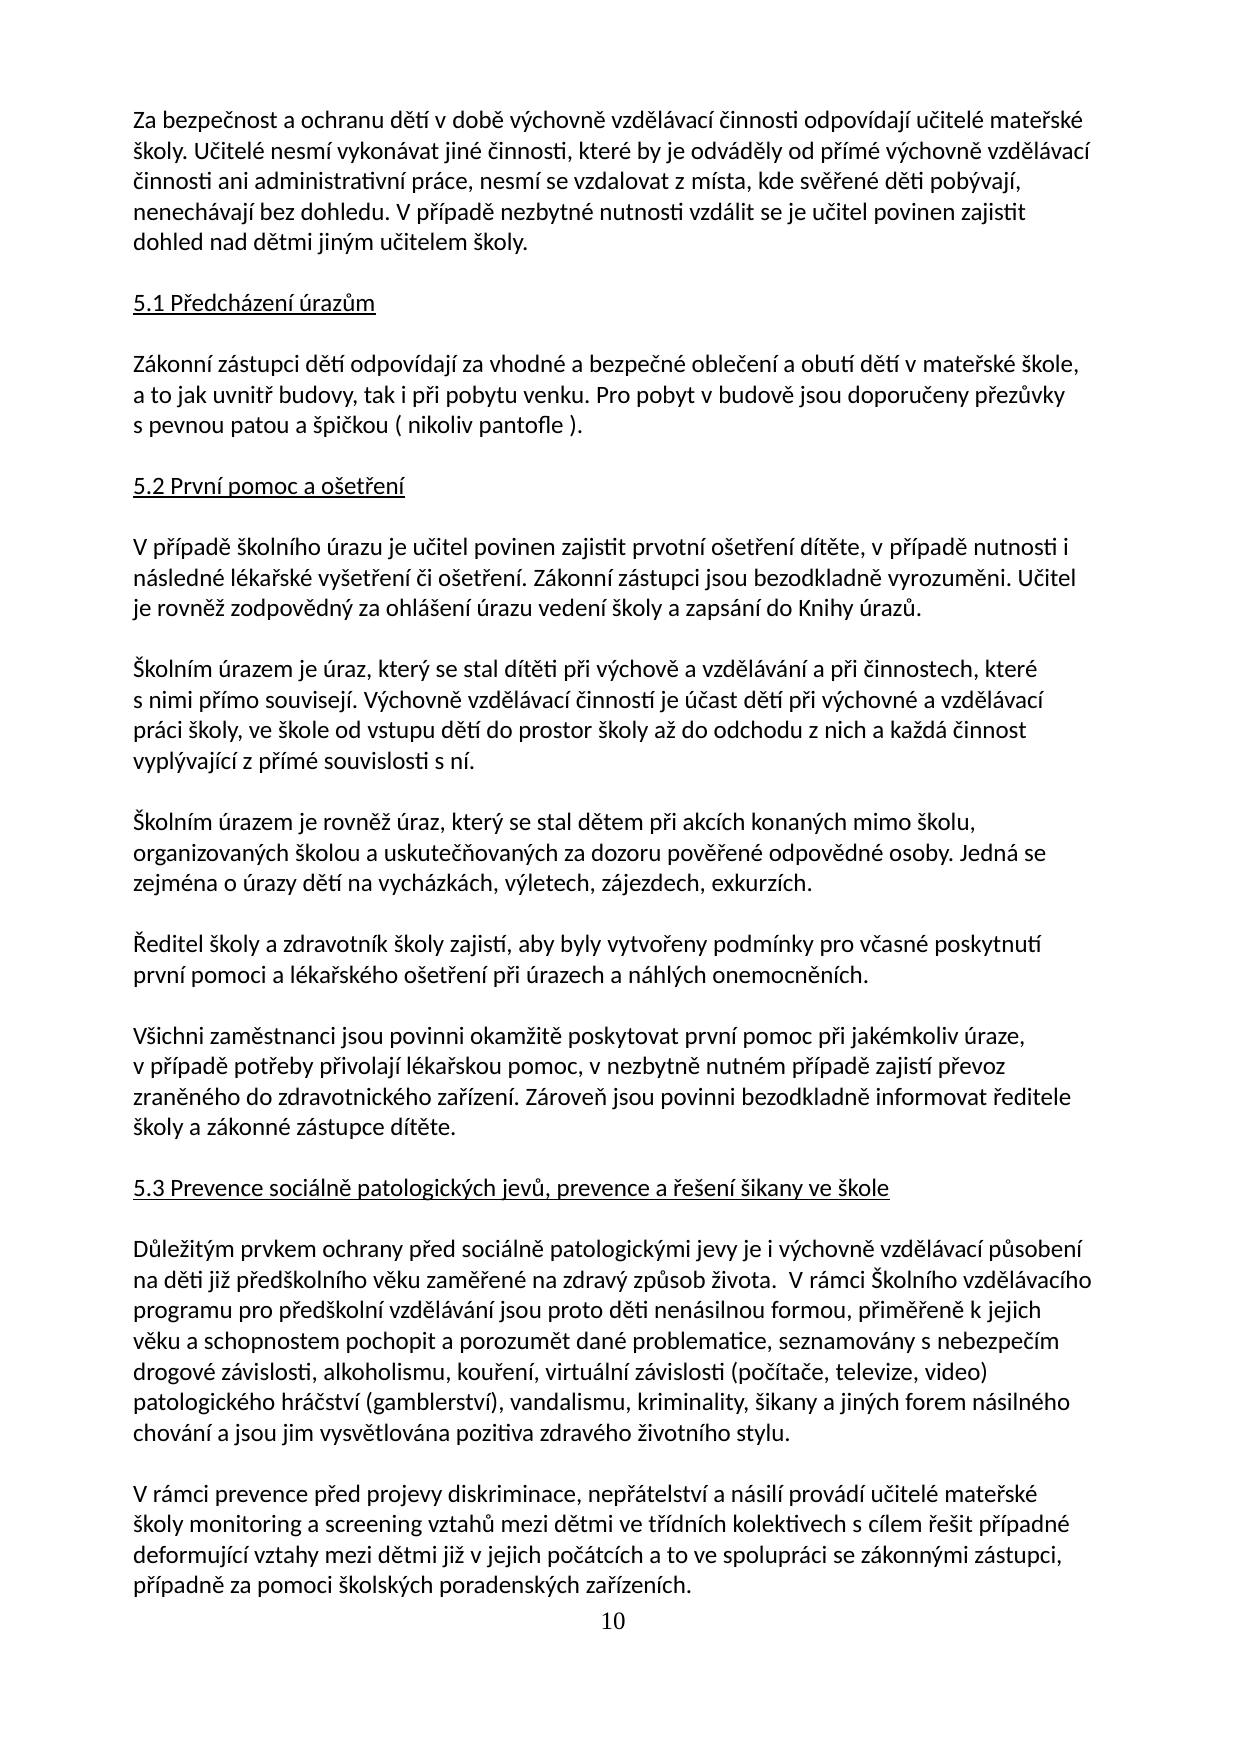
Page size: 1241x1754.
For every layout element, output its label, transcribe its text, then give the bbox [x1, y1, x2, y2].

text Všichni zaměstnanci jsou povinni okamžitě poskytovat první pomoc při jakémkoliv úraze, v případě potřeby přivolají lékařskou pomoc, v nezbytně nutném případě zajistí převoz zraněného do zdravotnického zařízení. Zároveň jsou povinni bezodkladně informovat ředitele školy a zákonné zástupce dítěte. [133, 1020, 1093, 1142]
text 5.1 Předcházení úrazům [133, 287, 1093, 318]
text 5.3 Prevence sociálně patologických jevů, prevence a řešení šikany ve škole [133, 1172, 1093, 1203]
text Ředitel školy a zdravotník školy zajistí, aby byly vytvořeny podmínky pro včasné poskytnutí první pomoci a lékařského ošetření při úrazech a náhlých onemocněních. [133, 928, 1093, 989]
text Školním úrazem je úraz, který se stal dítěti při výchově a vzdělávání a při činnostech, které s nimi přímo souvisejí. Výchovně vzdělávací činností je účast dětí při výchovné a vzdělávací práci školy, ve škole od vstupu dětí do prostor školy až do odchodu z nich a každá činnost vyplývající z přímé souvislosti s ní. [133, 654, 1093, 776]
text Zákonní zástupci dětí odpovídají za vhodné a bezpečné oblečení a obutí dětí v mateřské škole, a to jak uvnitř budovy, tak i při pobytu venku. Pro pobyt v budově jsou doporučeny přezůvky s pevnou patou a špičkou ( nikoliv pantofle ). [133, 348, 1093, 440]
text 5.2 První pomoc a ošetření [133, 471, 1093, 501]
text Školním úrazem je rovněž úraz, který se stal dětem při akcích konaných mimo školu, organizovaných školou a uskutečňovaných za dozoru pověřené odpovědné osoby. Jedná se zejména o úrazy dětí na vycházkách, výletech, zájezdech, exkurzích. [133, 806, 1093, 898]
text V případě školního úrazu je učitel povinen zajistit prvotní ošetření dítěte, v případě nutnosti i následné lékařské vyšetření či ošetření. Zákonní zástupci jsou bezodkladně vyrozuměni. Učitel je rovněž zodpovědný za ohlášení úrazu vedení školy a zapsání do Knihy úrazů. [133, 532, 1093, 623]
text Důležitým prvkem ochrany před sociálně patologickými jevy je i výchovně vzdělávací působení na děti již předškolního věku zaměřené na zdravý způsob života. V rámci Školního vzdělávacího programu pro předškolní vzdělávání jsou proto děti nenásilnou formou, přiměřeně k jejich věku a schopnostem pochopit a porozumět dané problematice, seznamovány s nebezpečím drogové závislosti, alkoholismu, kouření, virtuální závislosti (počítače, televize, video) patologického hráčství (gamblerství), vandalismu, kriminality, šikany a jiných forem násilného chování a jsou jim vysvětlována pozitiva zdravého životního stylu. [133, 1233, 1093, 1447]
text Za bezpečnost a ochranu dětí v době výchovně vzdělávací činnosti odpovídají učitelé mateřské školy. Učitelé nesmí vykonávat jiné činnosti, které by je odváděly od přímé výchovně vzdělávací činnosti ani administrativní práce, nesmí se vzdalovat z místa, kde svěřené děti pobývají, nenechávají bez dohledu. V případě nezbytné nutnosti vzdálit se je učitel povinen zajistit dohled nad dětmi jiným učitelem školy. [133, 104, 1093, 257]
text V rámci prevence před projevy diskriminace, nepřátelství a násilí provádí učitelé mateřské školy monitoring a screening vztahů mezi dětmi ve třídních kolektivech s cílem řešit případné deformující vztahy mezi dětmi již v jejich počátcích a to ve spolupráci se zákonnými zástupci, případně za pomoci školských poradenských zařízeních. [133, 1478, 1093, 1600]
